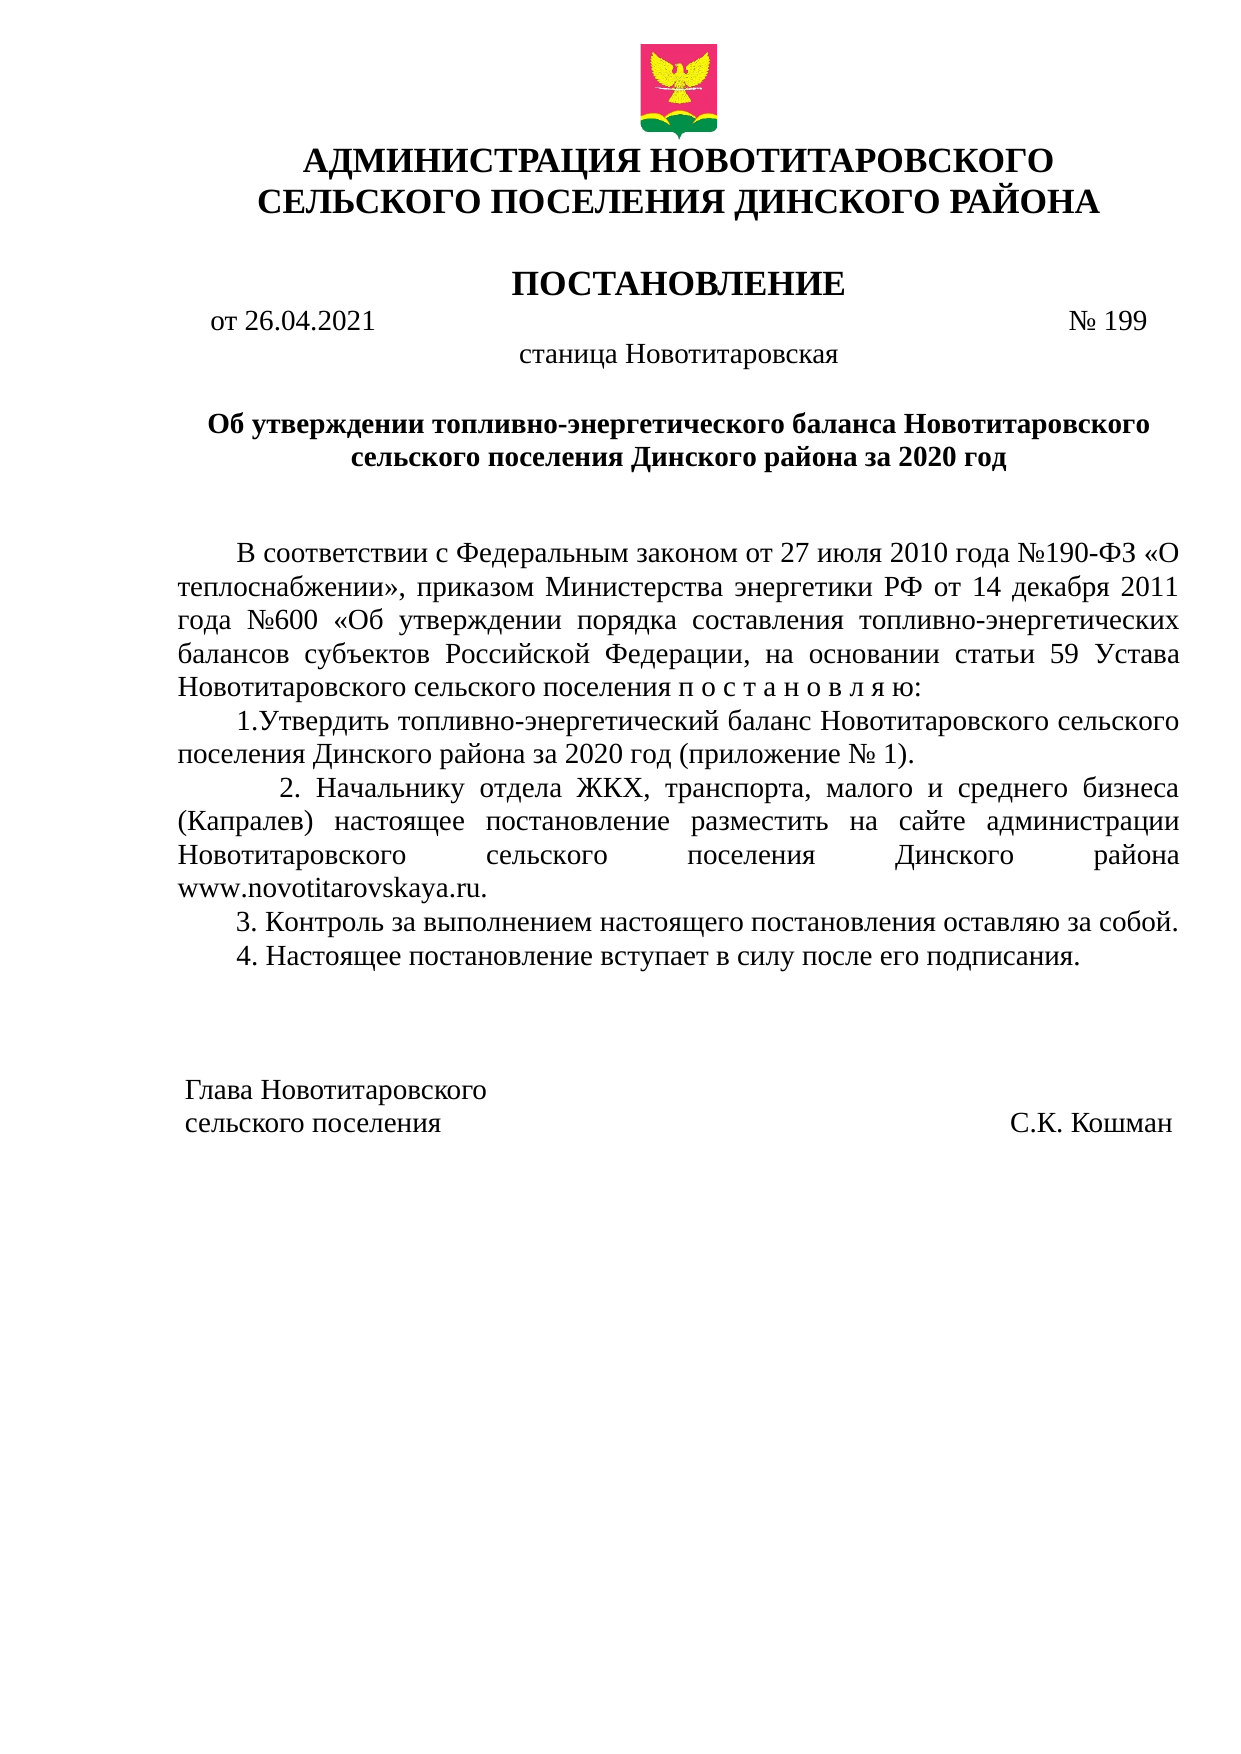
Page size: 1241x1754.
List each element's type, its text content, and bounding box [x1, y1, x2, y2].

text станица Новотитаровская [177, 337, 1180, 370]
text 2. Начальнику отдела ЖКХ, транспорта, малого и среднего бизнеса (Капралев) настоящее постановление разместить на сайте администрации Новотитаровского сельского поселения Динского района www.novotitarovskaya.ru. [177, 770, 1180, 904]
text Глава Новотитаровского [177, 1072, 1180, 1105]
text АДМИНИСТРАЦИЯ НОВОТИТАРОВСКОГО [177, 140, 1180, 181]
text СЕЛЬСКОГО ПОСЕЛЕНИЯ ДИНСКОГО РАЙОНА [177, 181, 1180, 221]
text сельского поселения С.К. Кошман [177, 1105, 1180, 1139]
text 4. Настоящее постановление вступает в силу после его подписания. [177, 938, 1180, 971]
text ПОСТАНОВЛЕНИЕ [177, 262, 1180, 303]
text от 26.04.2021 № 199 [177, 303, 1180, 337]
text Об утверждении топливно-энергетического баланса Новотитаровского сельского поселения Динского района за 2020 год [177, 406, 1180, 473]
text 1.Утвердить топливно-энергетический баланс Новотитаровского сельского поселения Динского района за 2020 год (приложение № 1). [177, 703, 1180, 770]
text 3. Контроль за выполнением настоящего постановления оставляю за собой. [177, 904, 1180, 938]
text В соответствии с Федеральным законом от 27 июля 2010 года №190-ФЗ «О теплоснабжении», приказом Министерства энергетики РФ от 14 декабря 2011 года №600 «Об утверждении порядка составления топливно-энергетических балансов субъектов Российской Федерации, на основании статьи 59 Устава Новотитаровского сельского поселения п о с т а н о в л я ю: [177, 535, 1180, 703]
